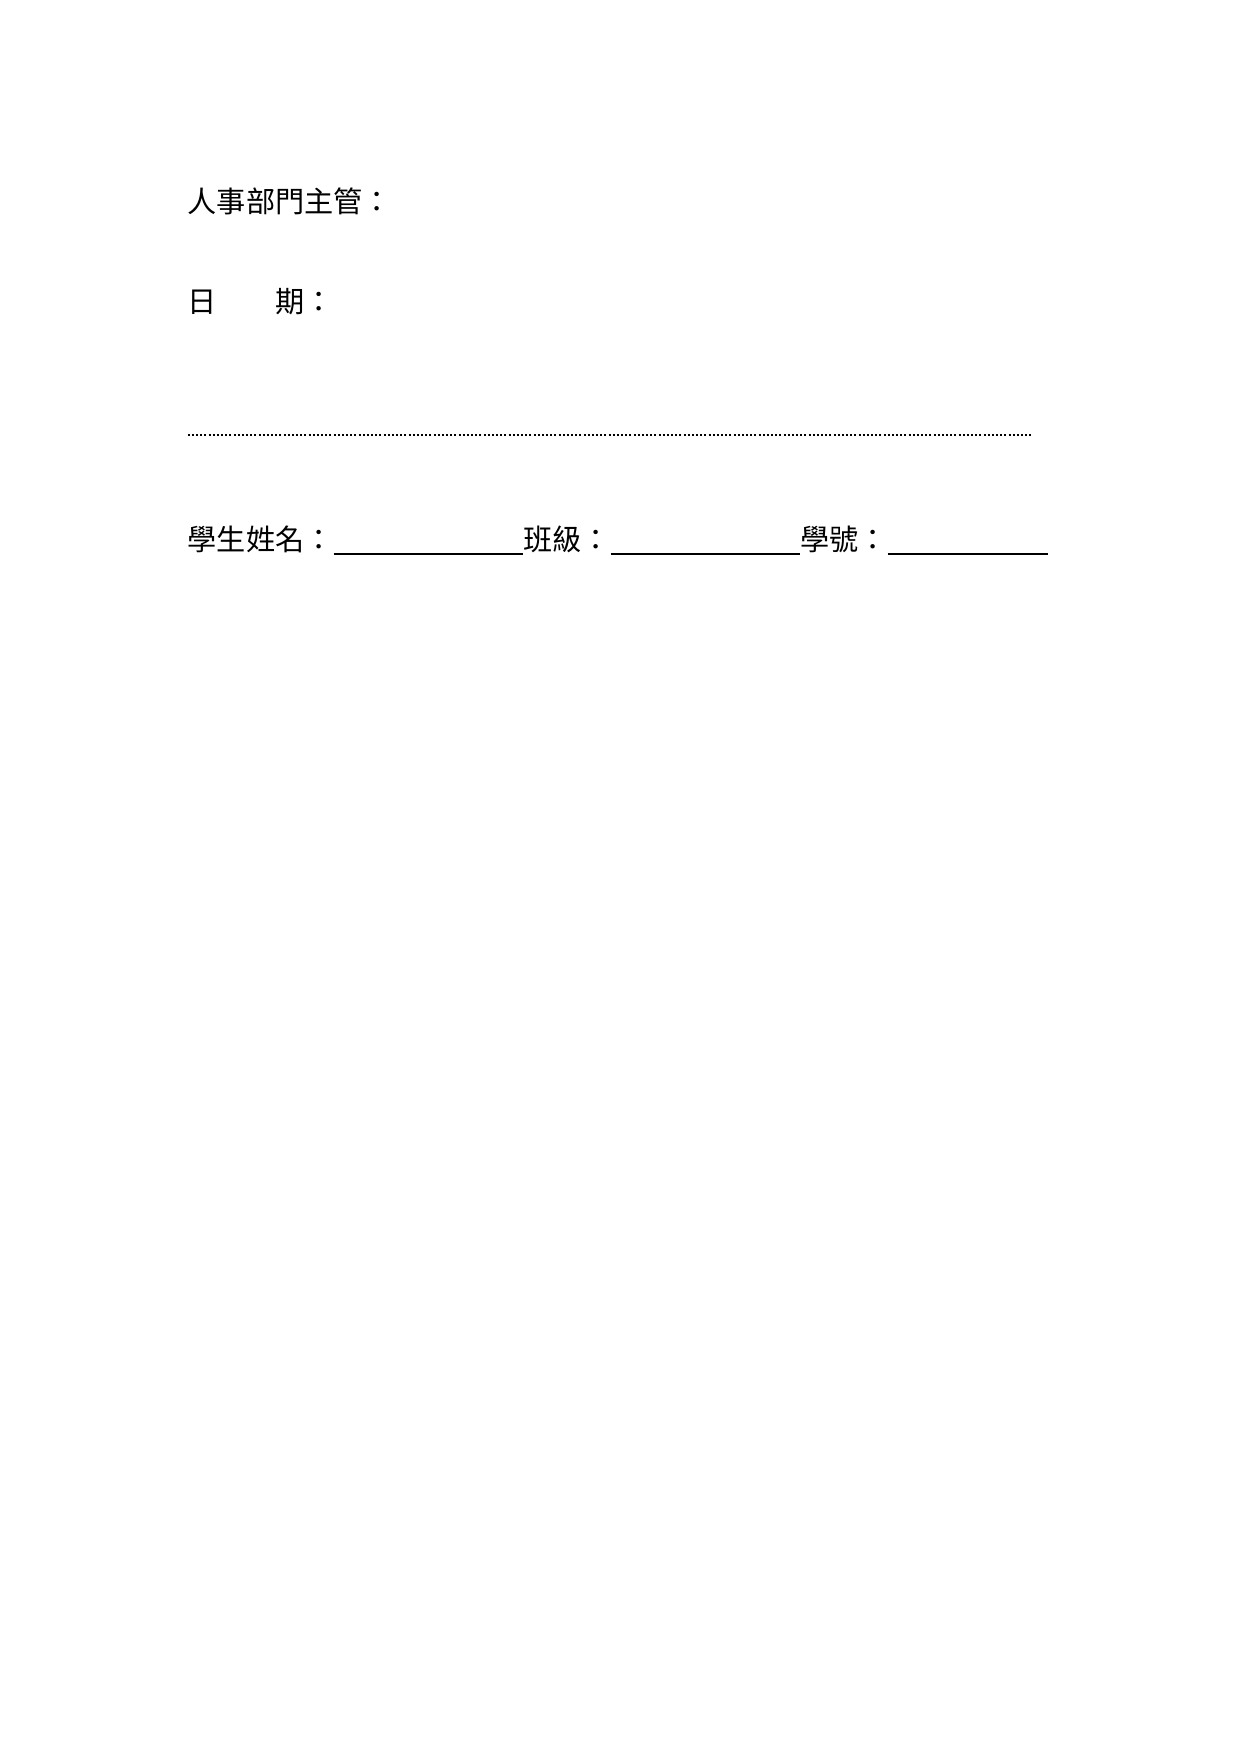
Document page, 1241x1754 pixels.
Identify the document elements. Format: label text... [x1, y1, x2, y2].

text 日期： [187, 258, 1053, 321]
text 人事部門主管： [187, 158, 1053, 221]
text 學生姓名： 班級： 學號： [187, 496, 1053, 558]
